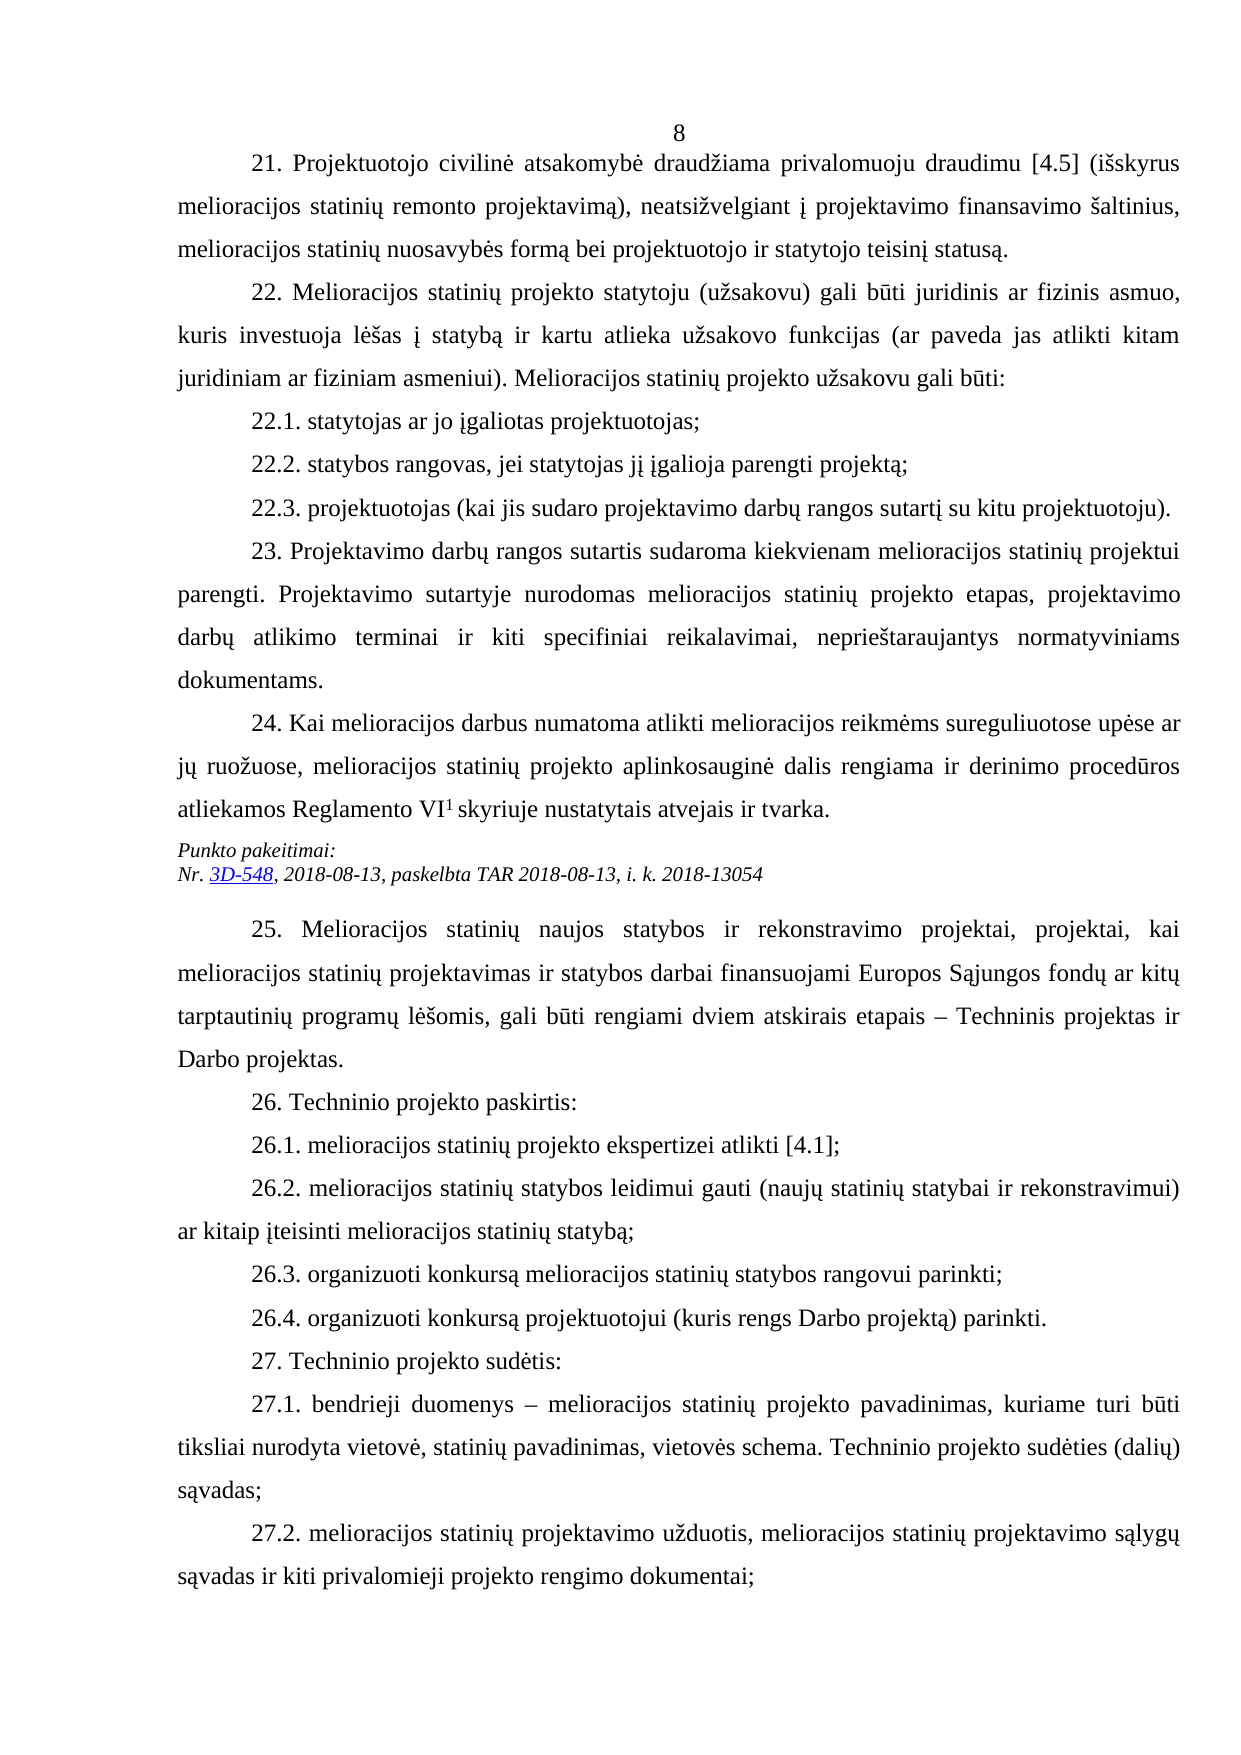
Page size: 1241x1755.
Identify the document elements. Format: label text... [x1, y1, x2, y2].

text 22.3. projektuotojas (kai jis sudaro projektavimo darbų rangos sutartį su kitu projektuotoju). [177, 493, 1181, 521]
text 22.2. statybos rangovas, jei statytojas jį įgalioja parengti projektą; [177, 449, 1181, 478]
text 27.1. bendrieji duomenys – melioracijos statinių projekto pavadinimas, kuriame turi būti tiksliai nurodyta vietovė, statinių pavadinimas, vietovės schema. Techninio projekto sudėties (dalių) sąvadas; [177, 1389, 1181, 1504]
text 23. Projektavimo darbų rangos sutartis sudaroma kiekvienam melioracijos statinių projektui parengti. Projektavimo sutartyje nurodomas melioracijos statinių projekto etapas, projektavimo darbų atlikimo terminai ir kiti specifiniai reikalavimai, neprieštaraujantys normatyviniams dokumentams. [177, 536, 1181, 694]
text 26.3. organizuoti konkursą melioracijos statinių statybos rangovui parinkti; [177, 1259, 1181, 1288]
text 26.4. organizuoti konkursą projektuotojui (kuris rengs Darbo projektą) parinkti. [177, 1303, 1181, 1331]
text 26. Techninio projekto paskirtis: [177, 1087, 1181, 1116]
text 22.1. statytojas ar jo įgaliotas projektuotojas; [177, 406, 1181, 435]
text 26.1. melioracijos statinių projekto ekspertizei atlikti [4.1]; [177, 1130, 1181, 1159]
text 26.2. melioracijos statinių statybos leidimui gauti (naujų statinių statybai ir rekonstravimui) ar kitaip įteisinti melioracijos statinių statybą; [177, 1173, 1181, 1245]
text Nr. 3D-548, 2018-08-13, paskelbta TAR 2018-08-13, i. k. 2018-13054 [177, 862, 1181, 886]
text 27.2. melioracijos statinių projektavimo užduotis, melioracijos statinių projektavimo sąlygų sąvadas ir kiti privalomieji projekto rengimo dokumentai; [177, 1518, 1181, 1590]
text 22. Melioracijos statinių projekto statytoju (užsakovu) gali būti juridinis ar fizinis asmuo, kuris investuoja lėšas į statybą ir kartu atlieka užsakovo funkcijas (ar paveda jas atlikti kitam juridiniam ar fiziniam asmeniui). Melioracijos statinių projekto užsakovu gali būti: [177, 277, 1181, 392]
text 27. Techninio projekto sudėtis: [177, 1346, 1181, 1374]
text 21. Projektuotojo civilinė atsakomybė draudžiama privalomuoju draudimu [4.5] (išskyrus melioracijos statinių remonto projektavimą), neatsižvelgiant į projektavimo finansavimo šaltinius, melioracijos statinių nuosavybės formą bei projektuotojo ir statytojo teisinį statusą. [177, 148, 1181, 263]
text 25. Melioracijos statinių naujos statybos ir rekonstravimo projektai, projektai, kai melioracijos statinių projektavimas ir statybos darbai finansuojami Europos Sąjungos fondų ar kitų tarptautinių programų lėšomis, gali būti rengiami dviem atskirais etapais – Techninis projektas ir Darbo projektas. [177, 914, 1181, 1073]
text Punkto pakeitimai: [177, 838, 1181, 862]
text 24. Kai melioracijos darbus numatoma atlikti melioracijos reikmėms sureguliuotose upėse ar jų ruožuose, melioracijos statinių projekto aplinkosauginė dalis rengiama ir derinimo procedūros atliekamos Reglamento VI1 skyriuje nustatytais atvejais ir tvarka. [177, 708, 1181, 823]
